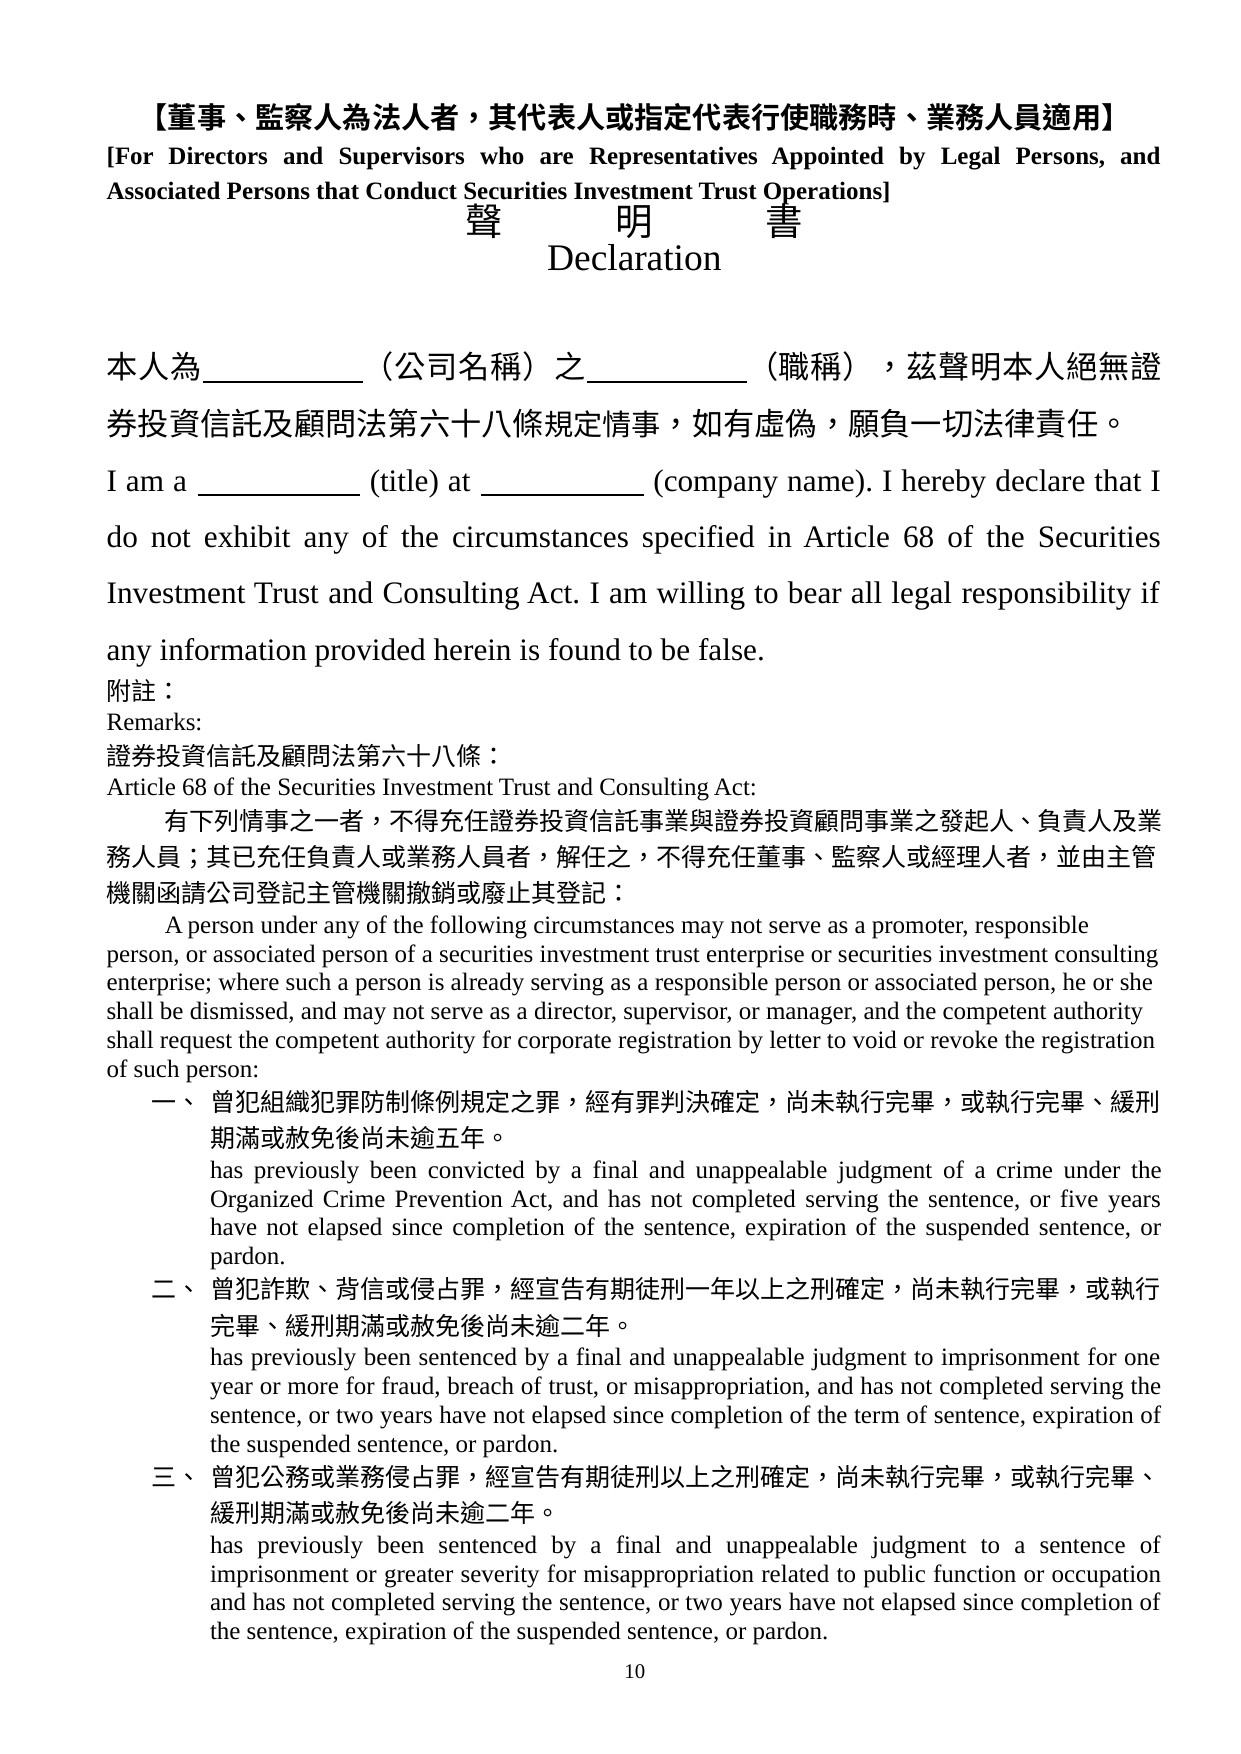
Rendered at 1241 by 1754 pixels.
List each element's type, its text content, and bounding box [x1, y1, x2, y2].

text A person under any of the following circumstances may not serve as a promoter, responsible person, or associated person of a securities investment trust enterprise or securities investment consulting enterprise; where such a person is already serving as a responsible person or associated person, he or she shall be dismissed, and may not serve as a director, supervisor, or manager, and the competent authority shall request the competent authority for corporate registration by letter to void or revoke the registration of such person: [106, 910, 1162, 1082]
text I am a (title) at (company name). I hereby declare that I do not exhibit any of the circumstances specified in Article 68 of the Securities Investment Trust and Consulting Act. I am willing to bear all legal responsibility if any information provided herein is found to be false. [106, 446, 1162, 671]
list 曾犯組織犯罪防制條例規定之罪，經有罪判決確定，尚未執行完畢，或執行完畢、緩刑期滿或赦免後尚未逾五年。 has previously been convicted by a final and unappealable judgment of a crime under the Organized Crime Prevention Act, and has not completed serving the sentence, or five years have not elapsed since completion of the sentence, expiration of the suspended sentence, or pardon. [151, 1082, 1162, 1270]
text Remarks: [106, 707, 1162, 736]
list 曾犯詐欺、背信或侵占罪，經宣告有期徒刑一年以上之刑確定，尚未執行完畢，或執行完畢、緩刑期滿或赦免後尚未逾二年。 has previously been sentenced by a final and unappealable judgment to imprisonment for one year or more for fraud, breach of trust, or misappropriation, and has not completed serving the sentence, or two years have not elapsed since completion of the term of sentence, expiration of the suspended sentence, or pardon. [151, 1270, 1162, 1457]
text 【董事、監察人為法人者，其代表人或指定代表行使職務時、業務人員適用】 [106, 100, 1162, 136]
text Declaration [106, 242, 1162, 277]
text Article 68 of the Securities Investment Trust and Consulting Act: [106, 772, 1162, 801]
text 本人為 （公司名稱）之 （職稱），茲聲明本人絕無證券投資信託及顧問法第六十八條規定情事，如有虛偽，願負一切法律責任。 [106, 334, 1162, 446]
text 證券投資信託及顧問法第六十八條： [106, 736, 1162, 772]
list 曾犯公務或業務侵占罪，經宣告有期徒刑以上之刑確定，尚未執行完畢，或執行完畢、緩刑期滿或赦免後尚未逾二年。 has previously been sentenced by a final and unappealable judgment to a sentence of imprisonment or greater severity for misappropriation related to public function or occupation and has not completed serving the sentence, or two years have not elapsed since completion of the sentence, expiration of the suspended sentence, or pardon. [151, 1457, 1162, 1645]
text 有下列情事之一者，不得充任證券投資信託事業與證券投資顧問事業之發起人、負責人及業務人員；其已充任負責人或業務人員者，解任之，不得充任董事、監察人或經理人者，並由主管機關函請公司登記主管機關撤銷或廢止其登記： [106, 801, 1162, 910]
text [For Directors and Supervisors who are Representatives Appointed by Legal Persons, and Associated Persons that Conduct Securities Investment Trust Operations] [106, 136, 1162, 207]
text 附註： [106, 671, 1162, 707]
text 聲 明 書 [106, 207, 1162, 242]
